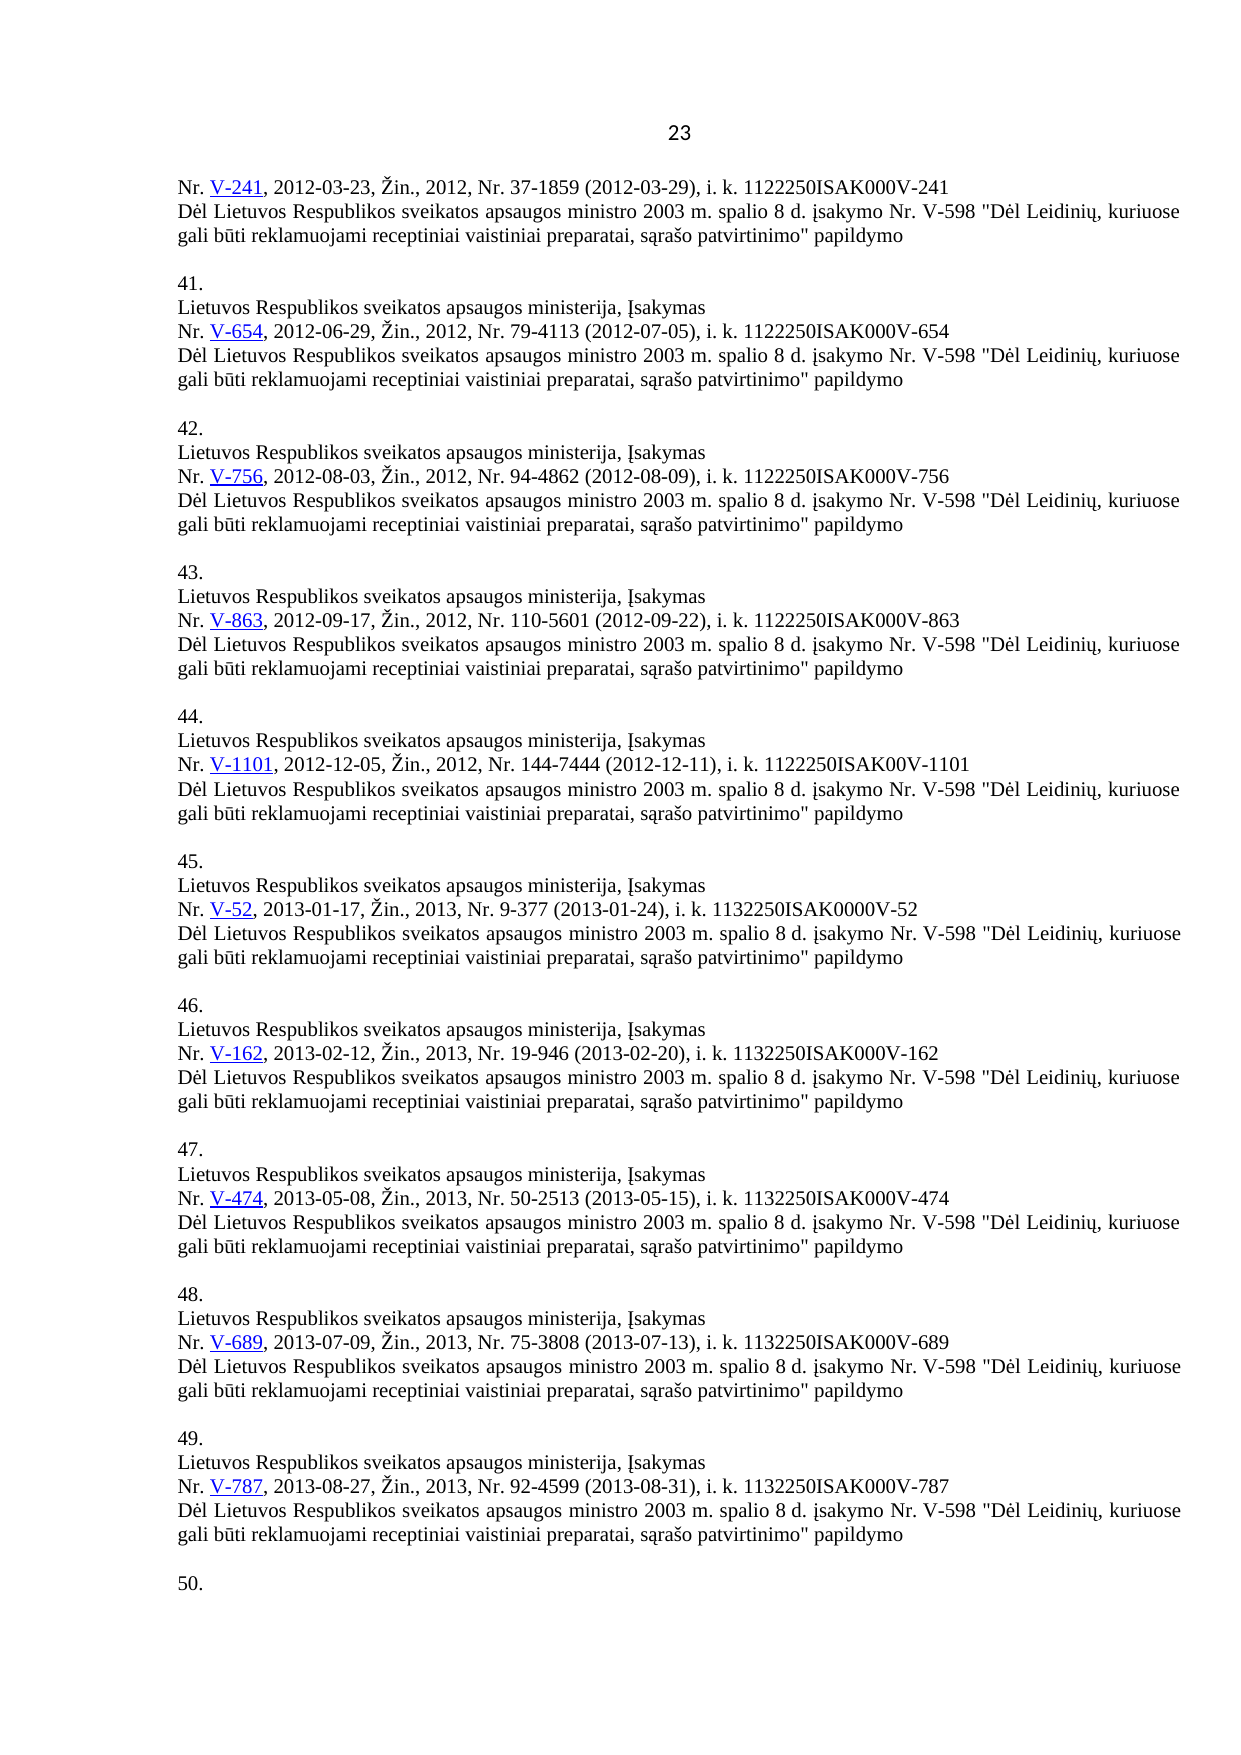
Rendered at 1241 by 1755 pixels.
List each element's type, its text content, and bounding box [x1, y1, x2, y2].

text Nr. V-689, 2013-07-09, Žin., 2013, Nr. 75-3808 (2013-07-13), i. k. 1132250ISAK000V-689 [177, 1330, 1181, 1354]
text 45. [177, 849, 1181, 873]
text 43. [177, 560, 1181, 584]
text Dėl Lietuvos Respublikos sveikatos apsaugos ministro 2003 m. spalio 8 d. įsakymo Nr. V-598 "Dėl Leidinių, kuriuose gali būti reklamuojami receptiniai vaistiniai preparatai, sąrašo patvirtinimo" papildymo [177, 1498, 1181, 1546]
text 46. [177, 993, 1181, 1017]
text 41. [177, 271, 1181, 295]
text Lietuvos Respublikos sveikatos apsaugos ministerija, Įsakymas [177, 584, 1181, 608]
text Nr. V-52, 2013-01-17, Žin., 2013, Nr. 9-377 (2013-01-24), i. k. 1132250ISAK0000V-52 [177, 897, 1181, 921]
text 47. [177, 1137, 1181, 1161]
text 48. [177, 1282, 1181, 1306]
text Lietuvos Respublikos sveikatos apsaugos ministerija, Įsakymas [177, 1450, 1181, 1474]
text Lietuvos Respublikos sveikatos apsaugos ministerija, Įsakymas [177, 1017, 1181, 1041]
text Dėl Lietuvos Respublikos sveikatos apsaugos ministro 2003 m. spalio 8 d. įsakymo Nr. V-598 "Dėl Leidinių, kuriuose gali būti reklamuojami receptiniai vaistiniai preparatai, sąrašo patvirtinimo" papildymo [177, 488, 1181, 536]
text Dėl Lietuvos Respublikos sveikatos apsaugos ministro 2003 m. spalio 8 d. įsakymo Nr. V-598 "Dėl Leidinių, kuriuose gali būti reklamuojami receptiniai vaistiniai preparatai, sąrašo patvirtinimo" papildymo [177, 632, 1181, 680]
text Dėl Lietuvos Respublikos sveikatos apsaugos ministro 2003 m. spalio 8 d. įsakymo Nr. V-598 "Dėl Leidinių, kuriuose gali būti reklamuojami receptiniai vaistiniai preparatai, sąrašo patvirtinimo" papildymo [177, 1209, 1181, 1258]
text Dėl Lietuvos Respublikos sveikatos apsaugos ministro 2003 m. spalio 8 d. įsakymo Nr. V-598 "Dėl Leidinių, kuriuose gali būti reklamuojami receptiniai vaistiniai preparatai, sąrašo patvirtinimo" papildymo [177, 921, 1181, 969]
text Lietuvos Respublikos sveikatos apsaugos ministerija, Įsakymas [177, 1161, 1181, 1186]
text Nr. V-654, 2012-06-29, Žin., 2012, Nr. 79-4113 (2012-07-05), i. k. 1122250ISAK000V-654 [177, 319, 1181, 343]
text Lietuvos Respublikos sveikatos apsaugos ministerija, Įsakymas [177, 439, 1181, 464]
text Dėl Lietuvos Respublikos sveikatos apsaugos ministro 2003 m. spalio 8 d. įsakymo Nr. V-598 "Dėl Leidinių, kuriuose gali būti reklamuojami receptiniai vaistiniai preparatai, sąrašo patvirtinimo" papildymo [177, 199, 1181, 247]
text 50. [177, 1571, 1181, 1594]
text Nr. V-162, 2013-02-12, Žin., 2013, Nr. 19-946 (2013-02-20), i. k. 1132250ISAK000V-162 [177, 1041, 1181, 1065]
text Nr. V-1101, 2012-12-05, Žin., 2012, Nr. 144-7444 (2012-12-11), i. k. 1122250ISAK00V-1101 [177, 752, 1181, 776]
text Lietuvos Respublikos sveikatos apsaugos ministerija, Įsakymas [177, 873, 1181, 897]
text Nr. V-787, 2013-08-27, Žin., 2013, Nr. 92-4599 (2013-08-31), i. k. 1132250ISAK000V-787 [177, 1474, 1181, 1498]
text Lietuvos Respublikos sveikatos apsaugos ministerija, Įsakymas [177, 1306, 1181, 1330]
text Lietuvos Respublikos sveikatos apsaugos ministerija, Įsakymas [177, 728, 1181, 752]
text Dėl Lietuvos Respublikos sveikatos apsaugos ministro 2003 m. spalio 8 d. įsakymo Nr. V-598 "Dėl Leidinių, kuriuose gali būti reklamuojami receptiniai vaistiniai preparatai, sąrašo patvirtinimo" papildymo [177, 776, 1181, 824]
text Lietuvos Respublikos sveikatos apsaugos ministerija, Įsakymas [177, 295, 1181, 319]
text 44. [177, 704, 1181, 728]
text 49. [177, 1426, 1181, 1450]
text 42. [177, 416, 1181, 439]
text Dėl Lietuvos Respublikos sveikatos apsaugos ministro 2003 m. spalio 8 d. įsakymo Nr. V-598 "Dėl Leidinių, kuriuose gali būti reklamuojami receptiniai vaistiniai preparatai, sąrašo patvirtinimo" papildymo [177, 343, 1181, 391]
text Nr. V-241, 2012-03-23, Žin., 2012, Nr. 37-1859 (2012-03-29), i. k. 1122250ISAK000V-241 [177, 175, 1181, 199]
text Dėl Lietuvos Respublikos sveikatos apsaugos ministro 2003 m. spalio 8 d. įsakymo Nr. V-598 "Dėl Leidinių, kuriuose gali būti reklamuojami receptiniai vaistiniai preparatai, sąrašo patvirtinimo" papildymo [177, 1065, 1181, 1113]
text Nr. V-474, 2013-05-08, Žin., 2013, Nr. 50-2513 (2013-05-15), i. k. 1132250ISAK000V-474 [177, 1186, 1181, 1209]
text Dėl Lietuvos Respublikos sveikatos apsaugos ministro 2003 m. spalio 8 d. įsakymo Nr. V-598 "Dėl Leidinių, kuriuose gali būti reklamuojami receptiniai vaistiniai preparatai, sąrašo patvirtinimo" papildymo [177, 1354, 1181, 1402]
text Nr. V-756, 2012-08-03, Žin., 2012, Nr. 94-4862 (2012-08-09), i. k. 1122250ISAK000V-756 [177, 464, 1181, 488]
text Nr. V-863, 2012-09-17, Žin., 2012, Nr. 110-5601 (2012-09-22), i. k. 1122250ISAK000V-863 [177, 608, 1181, 632]
